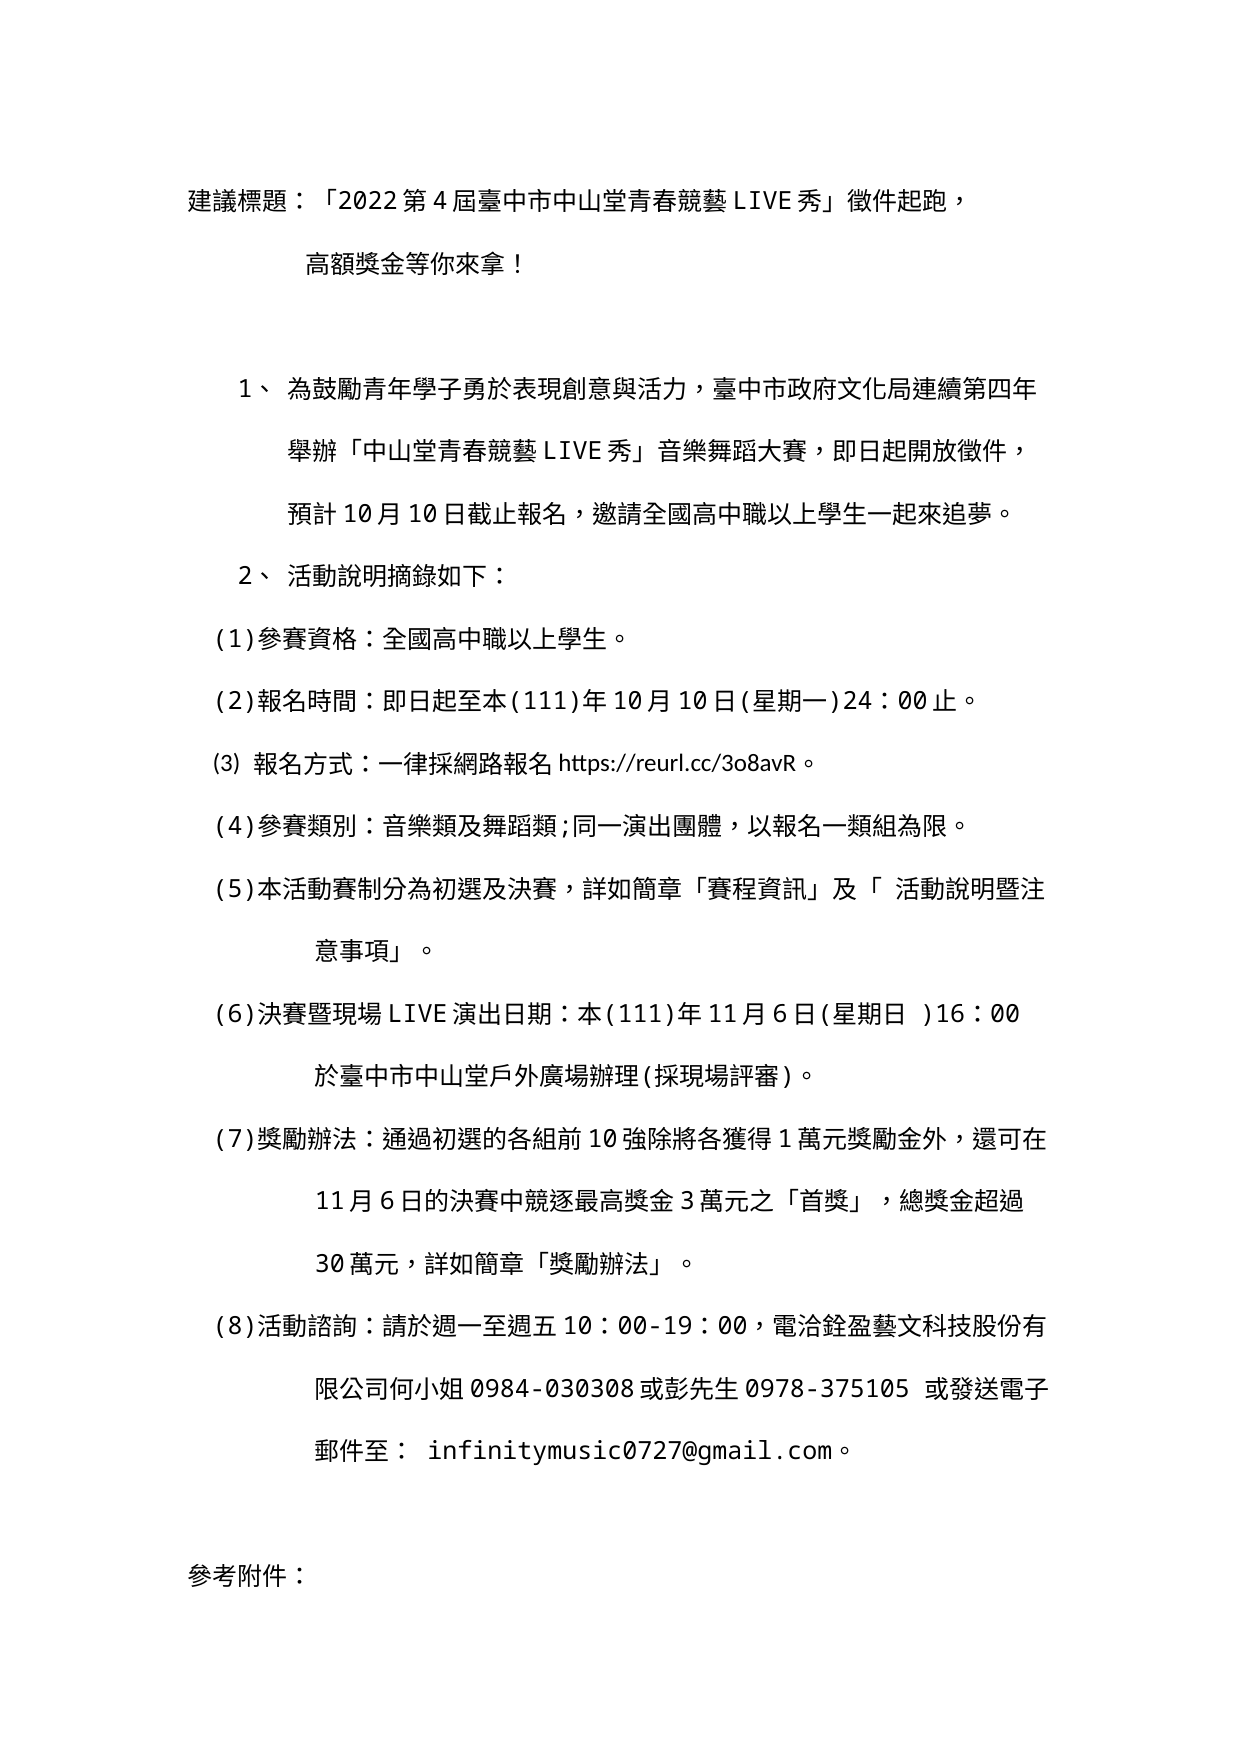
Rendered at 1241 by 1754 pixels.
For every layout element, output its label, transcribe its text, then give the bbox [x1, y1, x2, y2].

list 活動說明摘錄如下： [237, 533, 1053, 596]
list 決賽暨現場LIVE演出日期：本(111)年11月6日(星期日 )16：00 於臺中市中山堂戶外廣場辦理(採現場評審)。 [212, 971, 1053, 1096]
list 獎勵辦法：通過初選的各組前10強除將各獲得1萬元獎勵金外，還可在11月6日的決賽中競逐最高獎金3萬元之「首獎」，總獎金超過30萬元，詳如簡章「獎勵辦法」。 [212, 1096, 1053, 1283]
list 活動諮詢：請於週一至週五10：00-19：00，電洽銓盈藝文科技股份有限公司何小姐0984-030308或彭先生0978-375105 或發送電子郵件至： infinitymusic0727@gmail.com。 [212, 1283, 1053, 1471]
list 報名時間：即日起至本(111)年10月10日(星期一)24：00止。 [212, 658, 1053, 721]
list 報名方式：一律採網路報名https://reurl.cc/3o8avR。 [212, 721, 1053, 783]
text 建議標題：「2022第4屆臺中市中山堂青春競藝LIVE秀」徵件起跑， [187, 158, 1053, 221]
list 參賽資格：全國高中職以上學生。 [212, 596, 1053, 658]
list 為鼓勵青年學子勇於表現創意與活力，臺中市政府文化局連續第四年舉辦「中山堂青春競藝LIVE秀」音樂舞蹈大賽，即日起開放徵件，預計10月10日截止報名，邀請全國高中職以上學生一起來追夢。 [237, 346, 1053, 533]
list 參賽類別：音樂類及舞蹈類;同一演出團體，以報名一類組為限。 [212, 783, 1053, 846]
list 本活動賽制分為初選及決賽，詳如簡章「賽程資訊」及「 活動說明暨注意事項」。 [212, 846, 1053, 971]
text 參考附件： [187, 1533, 1053, 1596]
text 高額獎金等你來拿！ [306, 221, 1053, 283]
